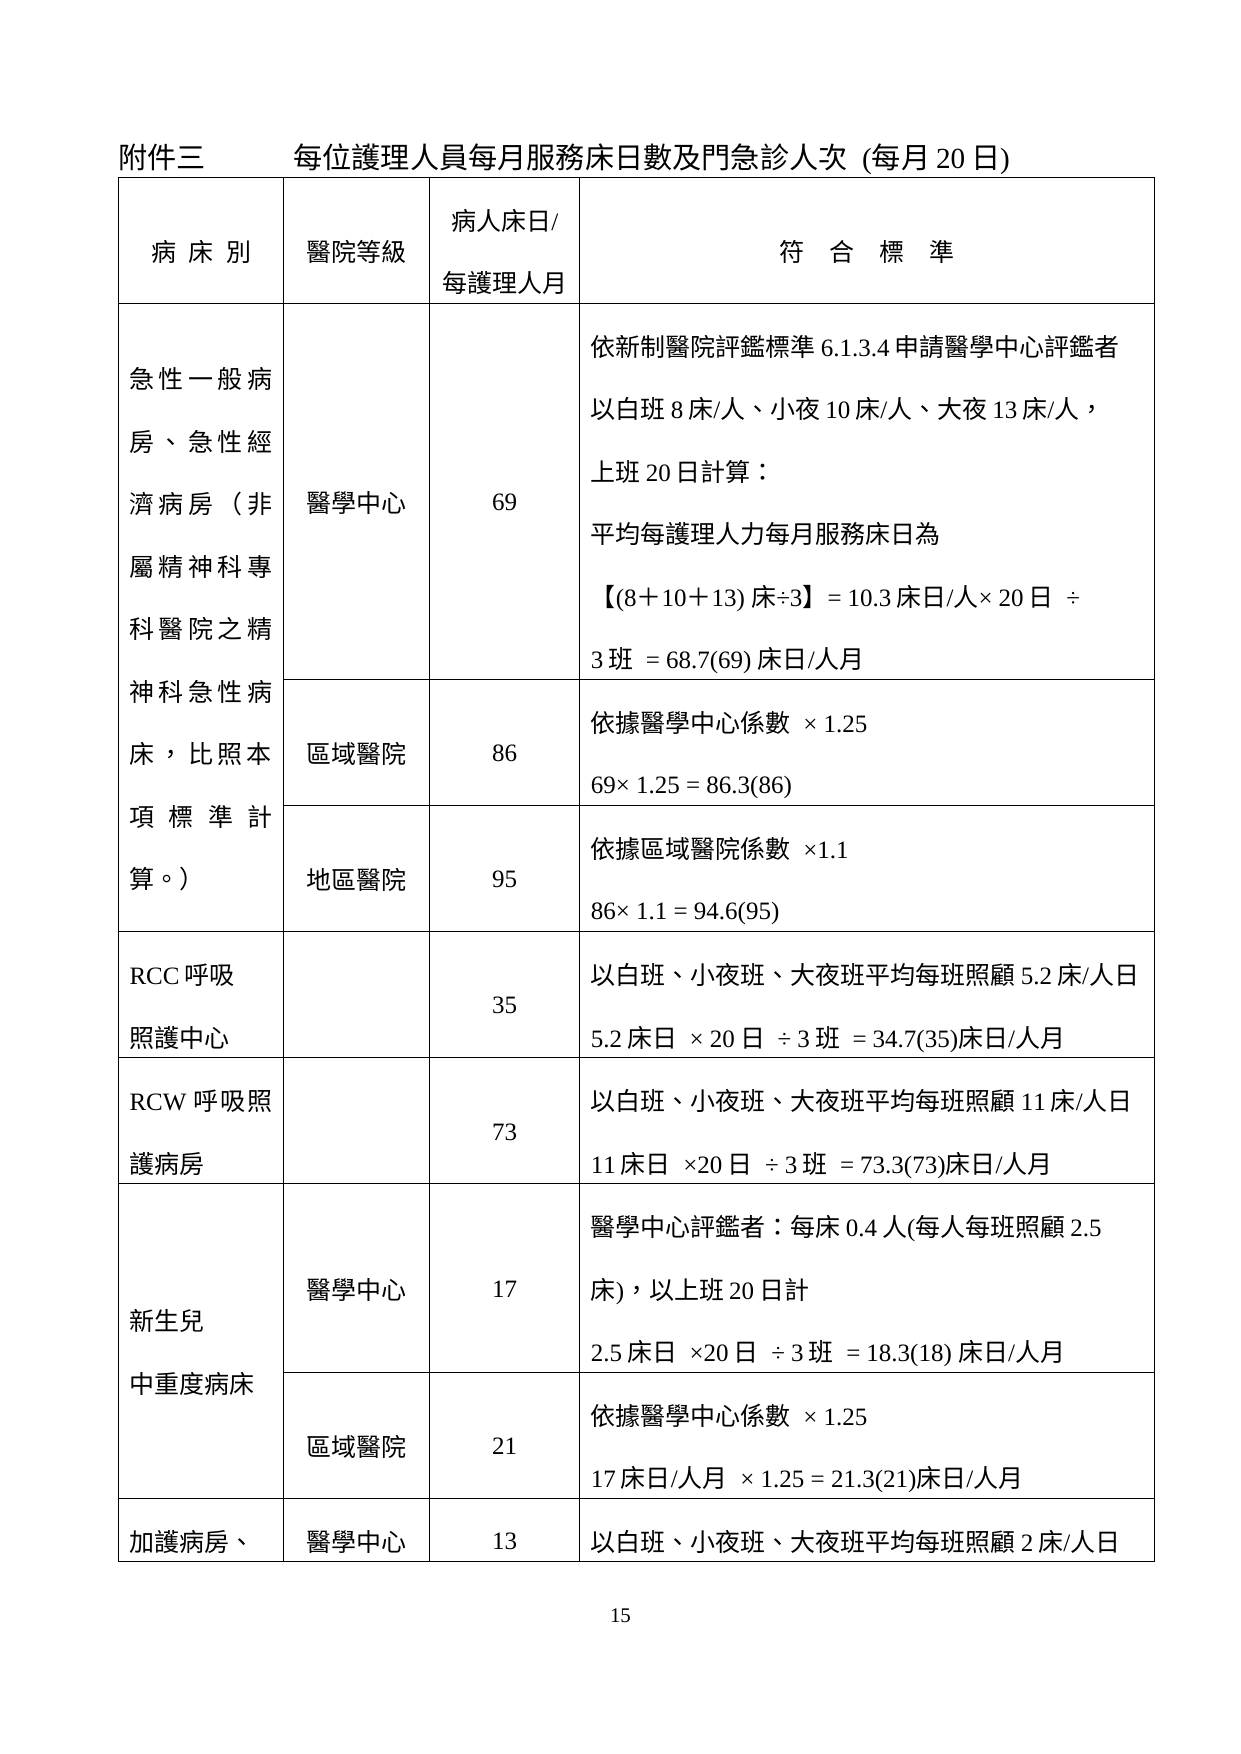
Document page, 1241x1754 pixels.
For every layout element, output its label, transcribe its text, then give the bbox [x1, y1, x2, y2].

table_cell 區域醫院 [284, 680, 429, 805]
table_cell 醫學中心評鑑者：每床0.4人(每人每班照顧2.5床)，以上班20日計 2.5床日 ×20日 ÷ 3班 = 18.3(18) 床日/人月 [580, 1184, 1154, 1372]
table_cell 區域醫院 [284, 1373, 429, 1498]
table_cell 急性一般病房、急性經濟病房（非屬精神科專科醫院之精神科急性病床，比照本項標準計算。） [119, 304, 283, 931]
table_cell 以白班、小夜班、大夜班平均每班照顧11床/人日 11床日 ×20日 ÷ 3班 = 73.3(73)床日/人月 [580, 1058, 1154, 1183]
table_cell 13 [430, 1499, 579, 1561]
table_cell 21 [430, 1373, 579, 1498]
table_cell 依據醫學中心係數 × 1.25 69× 1.25 = 86.3(86) [580, 680, 1154, 805]
table_cell 依據區域醫院係數 ×1.1 86× 1.1 = 94.6(95) [580, 806, 1154, 931]
table_cell 醫學中心 [284, 1499, 429, 1561]
table_cell RCW呼吸照護病房 [119, 1058, 283, 1183]
table_cell 醫學中心 [284, 1184, 429, 1372]
table_header 醫院等級 [284, 178, 429, 303]
text 附件三 每位護理人員每月服務床日數及門急診人次 (每月20日) [118, 114, 1122, 177]
table_cell 依據醫學中心係數 × 1.25 17床日/人月 × 1.25 = 21.3(21)床日/人月 [580, 1373, 1154, 1498]
table_cell 69 [430, 304, 579, 679]
table_cell [284, 1058, 429, 1183]
table_cell 加護病房、 [119, 1499, 283, 1561]
table_cell 新生兒 中重度病床 [119, 1184, 283, 1498]
table_cell 依新制醫院評鑑標準6.1.3.4申請醫學中心評鑑者 以白班8床/人、小夜10床/人、大夜13床/人， 上班20日計算： 平均每護理人力每月服務床日為 【(8＋10＋13) 床÷3】= 10.3床日/人× 20日 ÷ 3班 = 68.7(69) 床日/人月 [580, 304, 1154, 679]
table_header 符 合 標 準 [580, 178, 1154, 303]
table_header 病人床日/每護理人月 [430, 178, 579, 303]
table_cell RCC呼吸 照護中心 [119, 932, 283, 1057]
table_cell 73 [430, 1058, 579, 1183]
table_cell 17 [430, 1184, 579, 1372]
table_cell 86 [430, 680, 579, 805]
table_cell 地區醫院 [284, 806, 429, 931]
table_cell [284, 932, 429, 1057]
table_cell 35 [430, 932, 579, 1057]
table_cell 以白班、小夜班、大夜班平均每班照顧2床/人日 [580, 1499, 1154, 1561]
table_cell 以白班、小夜班、大夜班平均每班照顧5.2床/人日 5.2床日 × 20日 ÷ 3班 = 34.7(35)床日/人月 [580, 932, 1154, 1057]
table_cell 95 [430, 806, 579, 931]
table_header 病 床 別 [119, 178, 283, 303]
table_cell 醫學中心 [284, 304, 429, 679]
